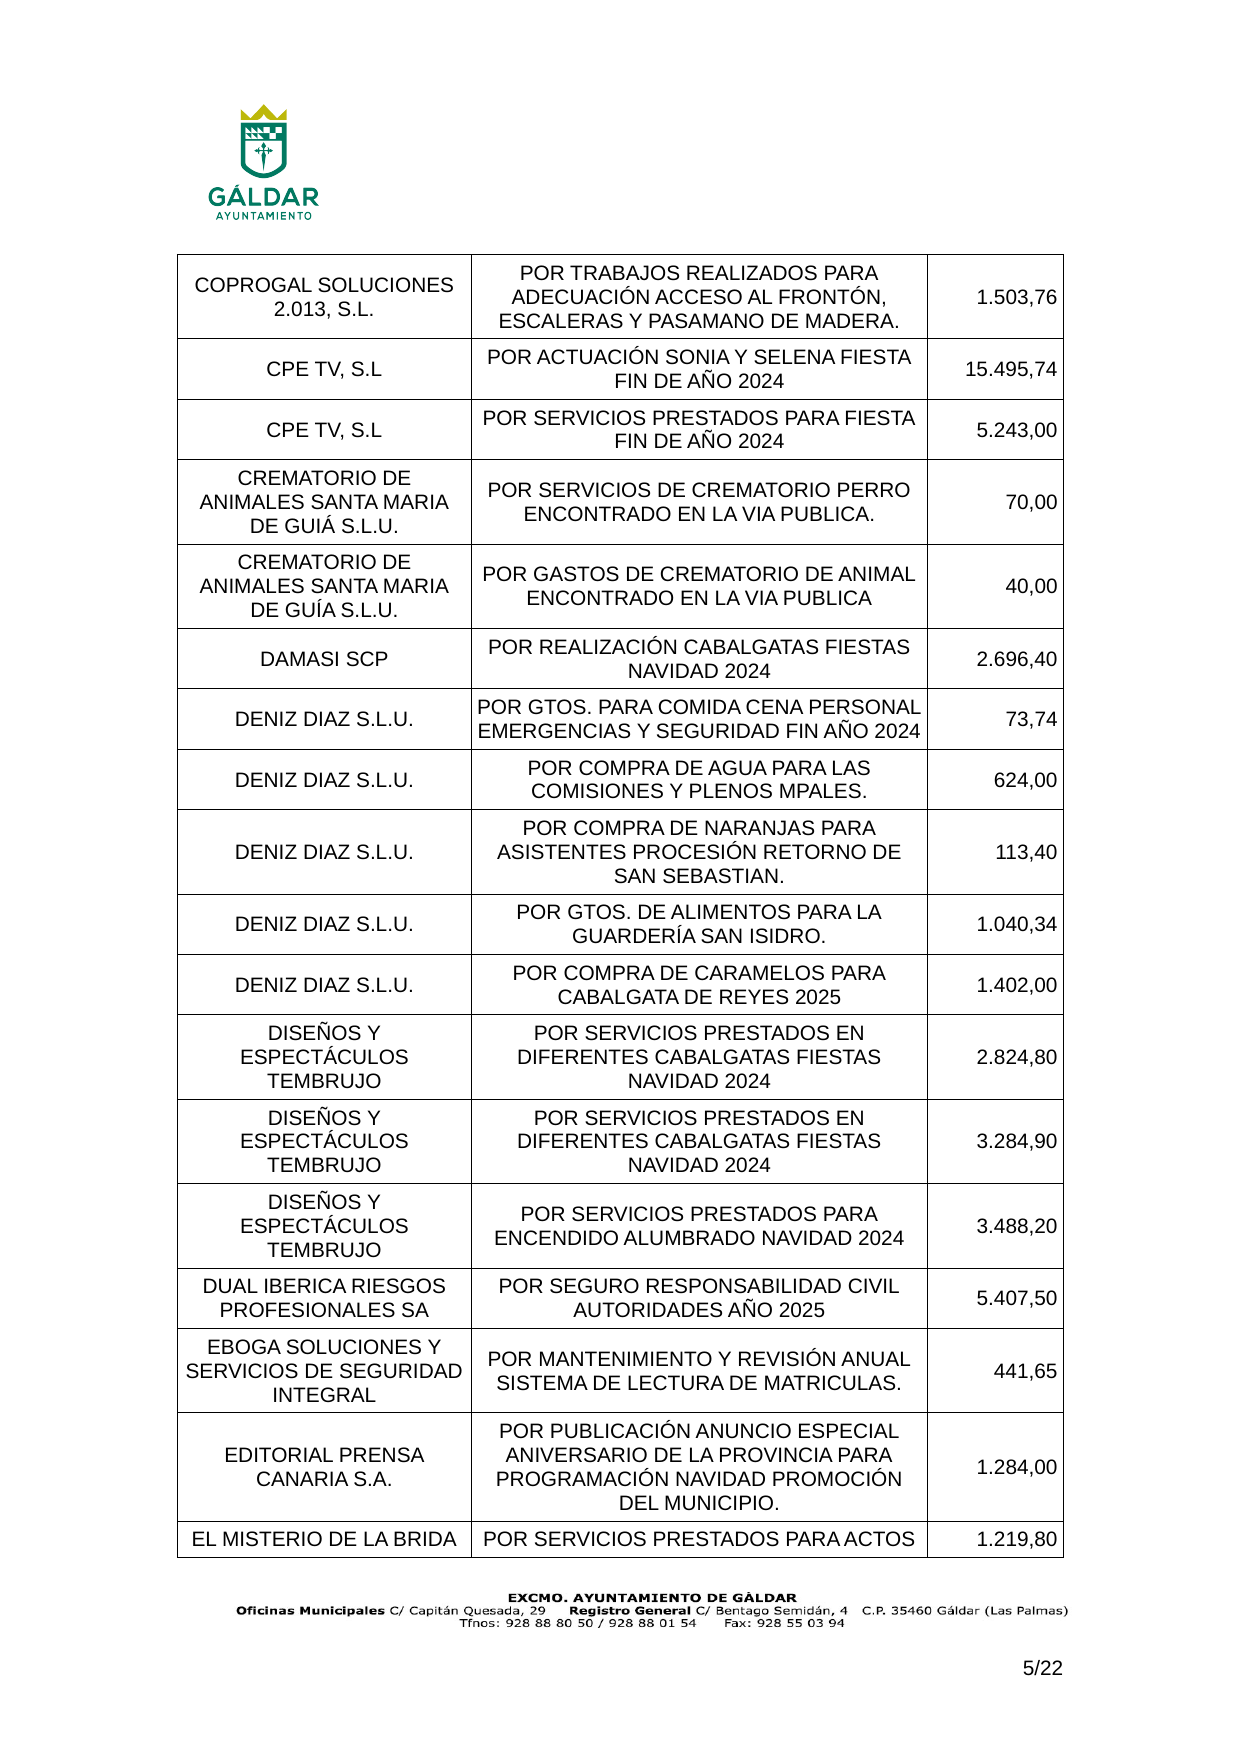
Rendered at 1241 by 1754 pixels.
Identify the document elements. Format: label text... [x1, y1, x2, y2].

table_cell POR GTOS. PARA COMIDA CENA PERSONAL EMERGENCIAS Y SEGURIDAD FIN AÑO 2024 [472, 689, 927, 749]
table_cell POR SERVICIOS PRESTADOS EN DIFERENTES CABALGATAS FIESTAS NAVIDAD 2024 [472, 1100, 927, 1183]
table_cell 441,65 [928, 1329, 1063, 1412]
table_cell EL MISTERIO DE LA BRIDA [178, 1522, 471, 1557]
table_cell DUAL IBERICA RIESGOS PROFESIONALES SA [178, 1269, 471, 1328]
table_cell POR REALIZACIÓN CABALGATAS FIESTAS NAVIDAD 2024 [472, 629, 927, 688]
table_cell DISEÑOS Y ESPECTÁCULOS TEMBRUJO [178, 1184, 471, 1267]
table_cell POR COMPRA DE NARANJAS PARA ASISTENTES PROCESIÓN RETORNO DE SAN SEBASTIAN. [472, 810, 927, 893]
table_cell 40,00 [928, 545, 1063, 628]
table_cell 624,00 [928, 750, 1063, 809]
table_cell 5.407,50 [928, 1269, 1063, 1328]
table_cell DENIZ DIAZ S.L.U. [178, 689, 471, 749]
table_cell 113,40 [928, 810, 1063, 893]
table_cell POR ACTUACIÓN SONIA Y SELENA FIESTA FIN DE AÑO 2024 [472, 339, 927, 399]
table_cell POR PUBLICACIÓN ANUNCIO ESPECIAL ANIVERSARIO DE LA PROVINCIA PARA PROGRAMACIÓN NAVIDAD PROMOCIÓN DEL MUNICIPIO. [472, 1413, 927, 1521]
table_cell 1.284,00 [928, 1413, 1063, 1521]
table_cell POR SERVICIOS PRESTADOS EN DIFERENTES CABALGATAS FIESTAS NAVIDAD 2024 [472, 1015, 927, 1099]
table_cell POR SEGURO RESPONSABILIDAD CIVIL AUTORIDADES AÑO 2025 [472, 1269, 927, 1328]
table_cell POR SERVICIOS PRESTADOS PARA ENCENDIDO ALUMBRADO NAVIDAD 2024 [472, 1184, 927, 1267]
table_cell 5.243,00 [928, 400, 1063, 459]
table_cell 15.495,74 [928, 339, 1063, 399]
table_cell 70,00 [928, 460, 1063, 543]
table_cell 73,74 [928, 689, 1063, 749]
table_cell POR GASTOS DE CREMATORIO DE ANIMAL ENCONTRADO EN LA VIA PUBLICA [472, 545, 927, 628]
table_cell POR GTOS. DE ALIMENTOS PARA LA GUARDERÍA SAN ISIDRO. [472, 895, 927, 954]
table_cell 2.696,40 [928, 629, 1063, 688]
table_cell 1.402,00 [928, 955, 1063, 1014]
table_cell POR SERVICIOS PRESTADOS PARA FIESTA FIN DE AÑO 2024 [472, 400, 927, 459]
table_cell COPROGAL SOLUCIONES 2.013, S.L. [178, 255, 471, 338]
table_cell POR COMPRA DE AGUA PARA LAS COMISIONES Y PLENOS MPALES. [472, 750, 927, 809]
table_cell CPE TV, S.L [178, 400, 471, 459]
picture [188, 76, 339, 254]
table_cell 1.040,34 [928, 895, 1063, 954]
table_cell DAMASI SCP [178, 629, 471, 688]
table_cell POR COMPRA DE CARAMELOS PARA CABALGATA DE REYES 2025 [472, 955, 927, 1014]
table_cell 2.824,80 [928, 1015, 1063, 1099]
table_cell 3.284,90 [928, 1100, 1063, 1183]
table_cell DENIZ DIAZ S.L.U. [178, 810, 471, 893]
table_cell DENIZ DIAZ S.L.U. [178, 955, 471, 1014]
table_cell 1.503,76 [928, 255, 1063, 338]
picture [244, 1592, 1072, 1628]
table_cell POR SERVICIOS PRESTADOS PARA ACTOS [472, 1522, 927, 1557]
table_cell DENIZ DIAZ S.L.U. [178, 750, 471, 809]
table_cell 1.219,80 [928, 1522, 1063, 1557]
table_cell EDITORIAL PRENSA CANARIA S.A. [178, 1413, 471, 1521]
table_cell DENIZ DIAZ S.L.U. [178, 895, 471, 954]
table_cell POR MANTENIMIENTO Y REVISIÓN ANUAL SISTEMA DE LECTURA DE MATRICULAS. [472, 1329, 927, 1412]
table_cell 3.488,20 [928, 1184, 1063, 1267]
table_cell CREMATORIO DE ANIMALES SANTA MARIA DE GUIÁ S.L.U. [178, 460, 471, 543]
table_cell CPE TV, S.L [178, 339, 471, 399]
table_cell POR TRABAJOS REALIZADOS PARA ADECUACIÓN ACCESO AL FRONTÓN, ESCALERAS Y PASAMANO DE MADERA. [472, 255, 927, 338]
table_cell CREMATORIO DE ANIMALES SANTA MARIA DE GUÍA S.L.U. [178, 545, 471, 628]
table_cell DISEÑOS Y ESPECTÁCULOS TEMBRUJO [178, 1015, 471, 1099]
table_cell DISEÑOS Y ESPECTÁCULOS TEMBRUJO [178, 1100, 471, 1183]
table_cell EBOGA SOLUCIONES Y SERVICIOS DE SEGURIDAD INTEGRAL [178, 1329, 471, 1412]
table_cell POR SERVICIOS DE CREMATORIO PERRO ENCONTRADO EN LA VIA PUBLICA. [472, 460, 927, 543]
